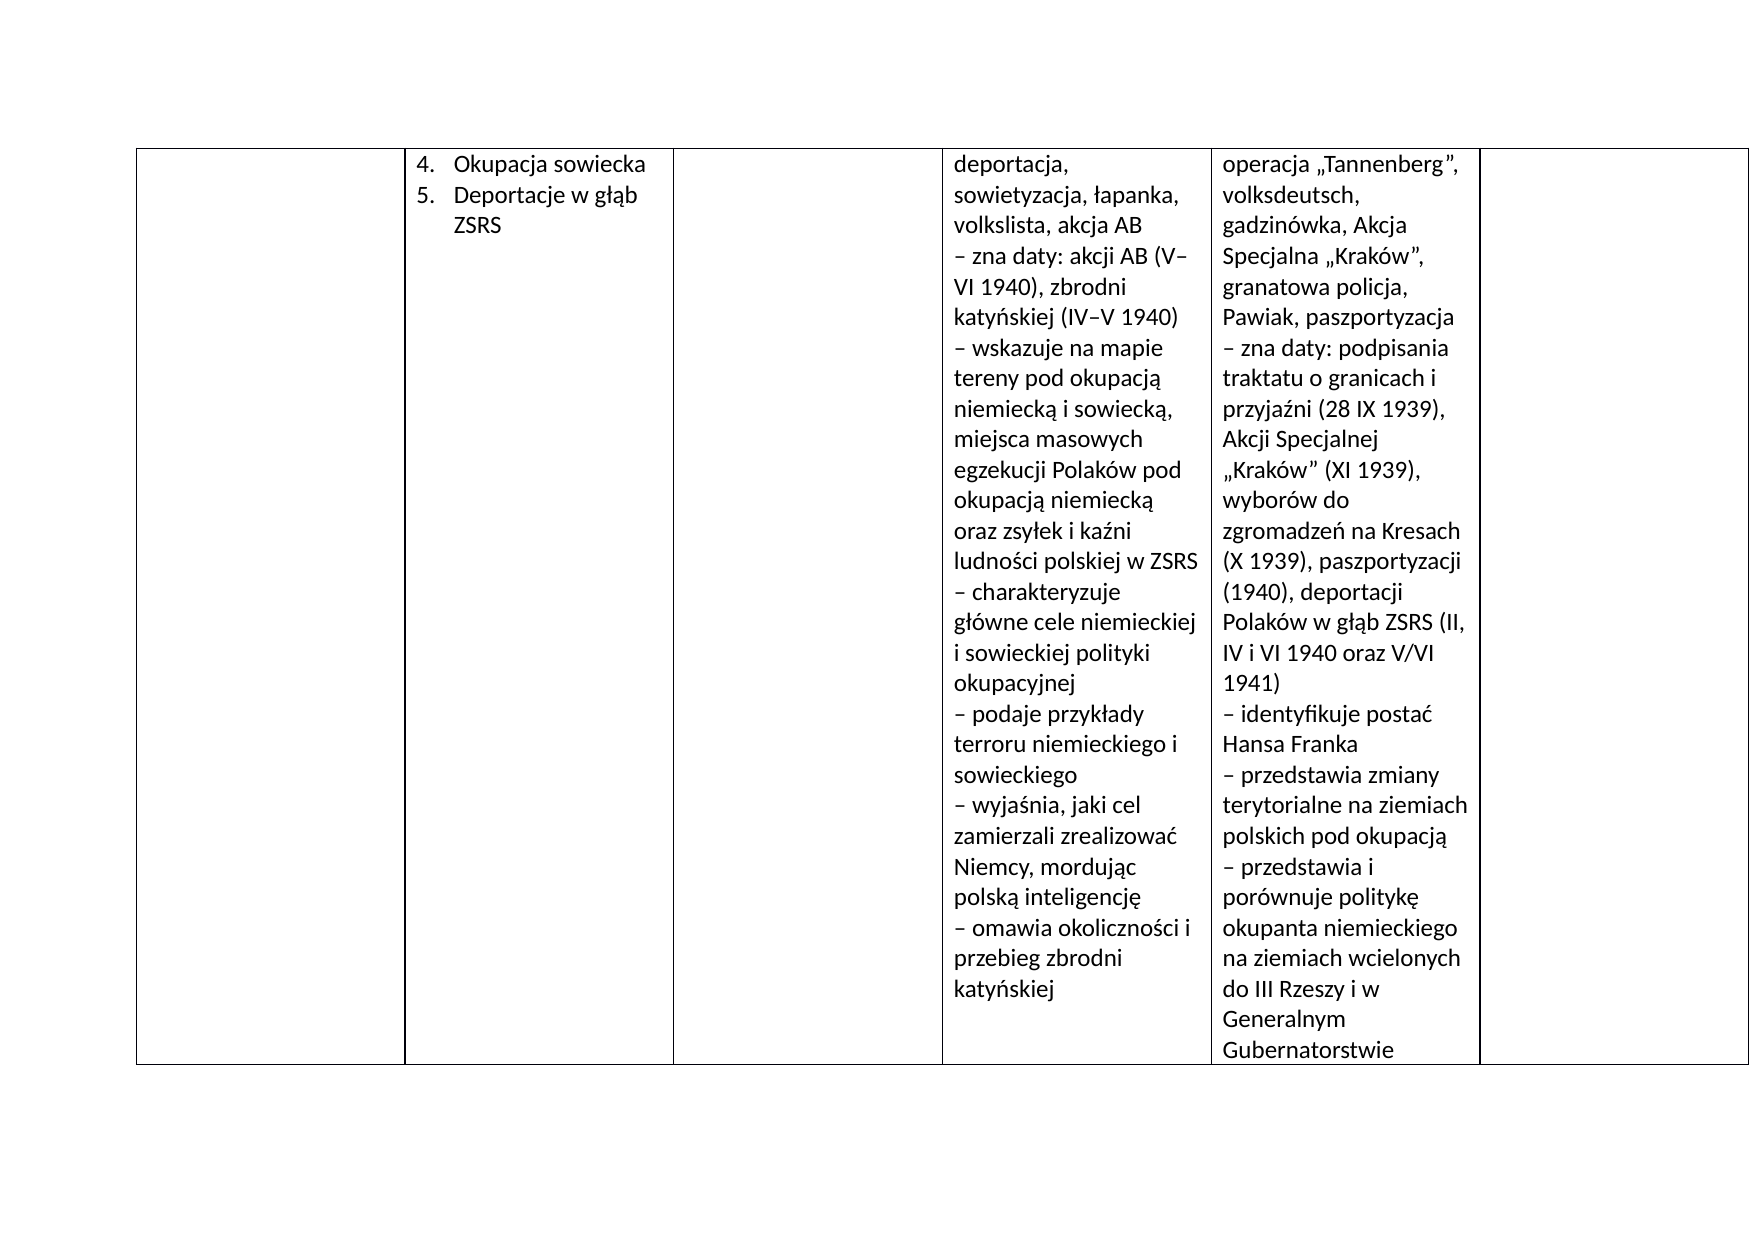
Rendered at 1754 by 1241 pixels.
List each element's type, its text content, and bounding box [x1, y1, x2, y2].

table_cell deportacja, sowietyzacja, łapanka, volkslista, akcja AB – zna daty: akcji AB (V–VI 1940), zbrodni katyńskiej (IV–V 1940) – wskazuje na mapie tereny pod okupacją niemiecką i sowiecką, miejsca masowych egzekucji Polaków pod okupacją niemiecką oraz zsyłek i kaźni ludności polskiej w ZSRS – charakteryzuje główne cele niemieckiej i sowieckiej polityki okupacyjnej – podaje przykłady terroru niemieckiego i sowieckiego – wyjaśnia, jaki cel zamierzali zrealizować Niemcy, mordując polską inteligencję – omawia okoliczności i przebieg zbrodni katyńskiej [943, 149, 1211, 1064]
table_cell Podział ziem polskich Okupacja niemiecka Terror hitlerowski Okupacja sowiecka Deportacje w głąb ZSRS [406, 149, 673, 1064]
table_cell operacja „Tannenberg”, volksdeutsch, gadzinówka, Akcja Specjalna „Kraków”, granatowa policja, Pawiak, paszportyzacja – zna daty: podpisania traktatu o granicach i przyjaźni (28 IX 1939), Akcji Specjalnej „Kraków” (XI 1939), wyborów do zgromadzeń na Kresach (X 1939), paszportyzacji (1940), deportacji Polaków w głąb ZSRS (II, IV i VI 1940 oraz V/VI 1941) – identyfikuje postać Hansa Franka – przedstawia zmiany terytorialne na ziemiach polskich pod okupacją – przedstawia i porównuje politykę okupanta niemieckiego na ziemiach wcielonych do III Rzeszy i w Generalnym Gubernatorstwie [1212, 149, 1479, 1064]
table_cell [137, 149, 404, 1064]
table_cell [1481, 149, 1748, 1064]
table_cell [674, 149, 942, 1064]
